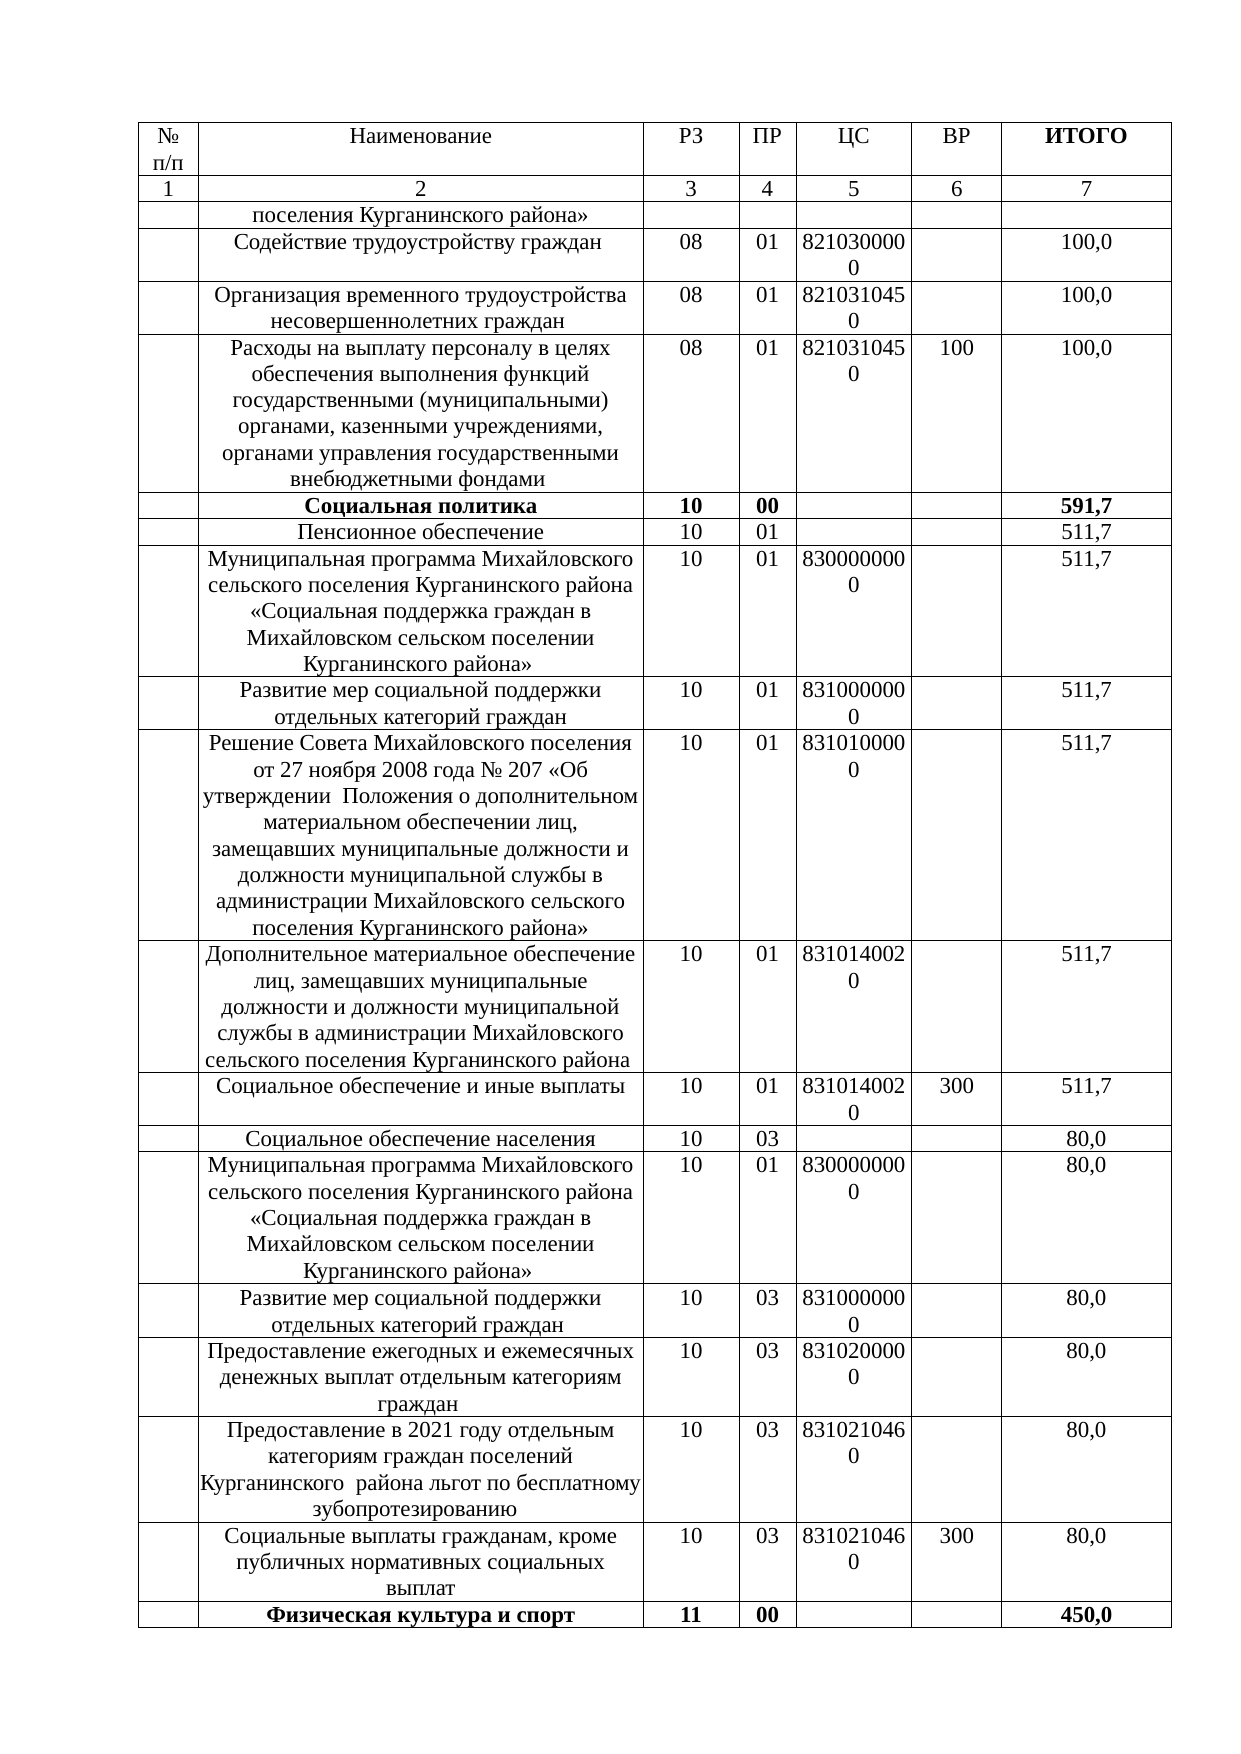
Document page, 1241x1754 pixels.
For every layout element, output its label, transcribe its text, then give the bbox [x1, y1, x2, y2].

table_cell [139, 1523, 198, 1601]
table_cell Социальная политика [199, 493, 643, 518]
table_cell 8310140020 [797, 941, 911, 1072]
table_cell 01 [740, 730, 796, 940]
table_header № п/п [139, 123, 198, 175]
table_cell [912, 730, 1001, 940]
table_cell Решение Совета Михайловского поселения от 27 ноября 2008 года № 207 «Об утверждении Положения о дополнительном материальном обеспечении лиц, замещавших муниципальные должности и должности муниципальной службы в администрации Михайловского сельского поселения Курганинского района» [199, 730, 643, 940]
table_cell [912, 1417, 1001, 1522]
table_cell [912, 546, 1001, 676]
table_cell 08 [644, 335, 739, 492]
table_cell [1002, 202, 1171, 228]
table_cell [797, 1126, 911, 1151]
table_cell 01 [740, 941, 796, 1072]
table_cell [912, 229, 1001, 281]
table_cell [912, 1338, 1001, 1416]
table_cell [797, 493, 911, 518]
table_cell [912, 493, 1001, 518]
table_cell 80,0 [1002, 1417, 1171, 1522]
table_cell [797, 202, 911, 228]
table_cell 01 [740, 335, 796, 492]
table_cell [139, 1152, 198, 1283]
table_header РЗ [644, 123, 739, 175]
table_cell Социальное обеспечение населения [199, 1126, 643, 1151]
table_cell [139, 1284, 198, 1337]
table_cell 80,0 [1002, 1523, 1171, 1601]
table_cell 80,0 [1002, 1126, 1171, 1151]
table_cell [139, 1417, 198, 1522]
table_cell Пенсионное обеспечение [199, 519, 643, 544]
table_cell 511,7 [1002, 1073, 1171, 1125]
table_cell [912, 1284, 1001, 1337]
table_cell 11 [644, 1602, 739, 1627]
table_header Наименование [199, 123, 643, 175]
table_cell [139, 335, 198, 492]
table_header ЦС [797, 123, 911, 175]
table_cell Расходы на выплату персоналу в целях обеспечения выполнения функций государственными (муниципальными) органами, казенными учреждениями, органами управления государственными внебюджетными фондами [199, 335, 643, 492]
table_cell 01 [740, 282, 796, 333]
table_cell [797, 519, 911, 544]
table_cell Муниципальная программа Михайловского сельского поселения Курганинского района «Социальная поддержка граждан в Михайловском сельском поселении Курганинского района» [199, 1152, 643, 1283]
table_cell [139, 493, 198, 518]
table_cell [139, 1602, 198, 1627]
table_cell [912, 519, 1001, 544]
table_cell 10 [644, 493, 739, 518]
table_cell 8310210460 [797, 1417, 911, 1522]
table_cell Предоставление ежегодных и ежемесячных денежных выплат отдельным категориям граждан [199, 1338, 643, 1416]
table_cell 8300000000 [797, 1152, 911, 1283]
table_cell [139, 282, 198, 333]
table_cell 80,0 [1002, 1152, 1171, 1283]
table_cell 01 [740, 229, 796, 281]
table_cell 7 [1002, 176, 1171, 201]
table_cell 591,7 [1002, 493, 1171, 518]
table_cell [740, 202, 796, 228]
table_cell 300 [912, 1523, 1001, 1601]
table_cell [912, 1126, 1001, 1151]
table_cell [139, 202, 198, 228]
table_cell 08 [644, 282, 739, 333]
table_cell Развитие мер социальной поддержки отдельных категорий граждан [199, 677, 643, 729]
table_cell [139, 229, 198, 281]
table_cell 00 [740, 493, 796, 518]
table_cell 5 [797, 176, 911, 201]
table_cell поселения Курганинского района» [199, 202, 643, 228]
table_cell 80,0 [1002, 1338, 1171, 1416]
table_cell [139, 1073, 198, 1125]
table_cell 511,7 [1002, 941, 1171, 1072]
table_cell Социальное обеспечение и иные выплаты [199, 1073, 643, 1125]
table_cell [912, 282, 1001, 333]
table_cell 10 [644, 730, 739, 940]
table_cell 511,7 [1002, 730, 1171, 940]
table_cell [797, 1602, 911, 1627]
table_header ВР [912, 123, 1001, 175]
table_cell 03 [740, 1284, 796, 1337]
table_cell 100,0 [1002, 282, 1171, 333]
table_cell 03 [740, 1417, 796, 1522]
table_cell Физическая культура и спорт [199, 1602, 643, 1627]
table_cell 8310000000 [797, 1284, 911, 1337]
table_cell 01 [740, 1152, 796, 1283]
table_cell 80,0 [1002, 1284, 1171, 1337]
table_cell 8300000000 [797, 546, 911, 676]
table_cell 01 [740, 677, 796, 729]
table_cell 4 [740, 176, 796, 201]
table_cell 100,0 [1002, 229, 1171, 281]
table_cell Развитие мер социальной поддержки отдельных категорий граждан [199, 1284, 643, 1337]
table_cell 511,7 [1002, 677, 1171, 729]
table_cell 03 [740, 1523, 796, 1601]
table_cell 8310200000 [797, 1338, 911, 1416]
table_cell [912, 677, 1001, 729]
table_cell 01 [740, 1073, 796, 1125]
table_cell 01 [740, 546, 796, 676]
table_cell 3 [644, 176, 739, 201]
table_cell 511,7 [1002, 519, 1171, 544]
table_cell 03 [740, 1126, 796, 1151]
table_cell 6 [912, 176, 1001, 201]
table_cell 10 [644, 1152, 739, 1283]
table_cell 10 [644, 941, 739, 1072]
table_cell 10 [644, 1417, 739, 1522]
table_cell 2 [199, 176, 643, 201]
table_cell 03 [740, 1338, 796, 1416]
table_cell [644, 202, 739, 228]
table_cell 100 [912, 335, 1001, 492]
table_cell 8310210460 [797, 1523, 911, 1601]
table_cell Муниципальная программа Михайловского сельского поселения Курганинского района «Социальная поддержка граждан в Михайловском сельском поселении Курганинского района» [199, 546, 643, 676]
table_cell Социальные выплаты гражданам, кроме публичных нормативных социальных выплат [199, 1523, 643, 1601]
table_cell 8310000000 [797, 677, 911, 729]
table_cell 01 [740, 519, 796, 544]
table_cell 00 [740, 1602, 796, 1627]
table_cell 8310100000 [797, 730, 911, 940]
table_cell Организация временного трудоустройства несовершеннолетних граждан [199, 282, 643, 333]
table_cell 10 [644, 677, 739, 729]
table_cell 10 [644, 1284, 739, 1337]
table_cell [139, 1126, 198, 1151]
table_cell 450,0 [1002, 1602, 1171, 1627]
table_cell 1 [139, 176, 198, 201]
table_cell 8210310450 [797, 282, 911, 333]
table_cell [139, 677, 198, 729]
table_cell 10 [644, 546, 739, 676]
table_cell [912, 1152, 1001, 1283]
table_cell 10 [644, 1338, 739, 1416]
table_cell 08 [644, 229, 739, 281]
table_cell 8210300000 [797, 229, 911, 281]
table_cell [139, 546, 198, 676]
table_cell [139, 730, 198, 940]
table_cell 10 [644, 1523, 739, 1601]
table_header ИТОГО [1002, 123, 1171, 175]
table_header ПР [740, 123, 796, 175]
table_cell 10 [644, 519, 739, 544]
table_cell 10 [644, 1073, 739, 1125]
table_cell [139, 1338, 198, 1416]
table_cell 100,0 [1002, 335, 1171, 492]
table_cell [139, 519, 198, 544]
table_cell Дополнительное материальное обеспечение лиц, замещавших муниципальные должности и должности муниципальной службы в администрации Михайловского сельского поселения Курганинского района [199, 941, 643, 1072]
table_cell [139, 941, 198, 1072]
table_cell Предоставление в 2021 году отдельным категориям граждан поселений Курганинского района льгот по бесплатному зубопротезированию [199, 1417, 643, 1522]
table_cell [912, 202, 1001, 228]
table_cell 10 [644, 1126, 739, 1151]
table_cell 300 [912, 1073, 1001, 1125]
table_cell Содействие трудоустройству граждан [199, 229, 643, 281]
table_cell 511,7 [1002, 546, 1171, 676]
table_cell [912, 1602, 1001, 1627]
table_cell 8310140020 [797, 1073, 911, 1125]
table_cell 8210310450 [797, 335, 911, 492]
table_cell [912, 941, 1001, 1072]
